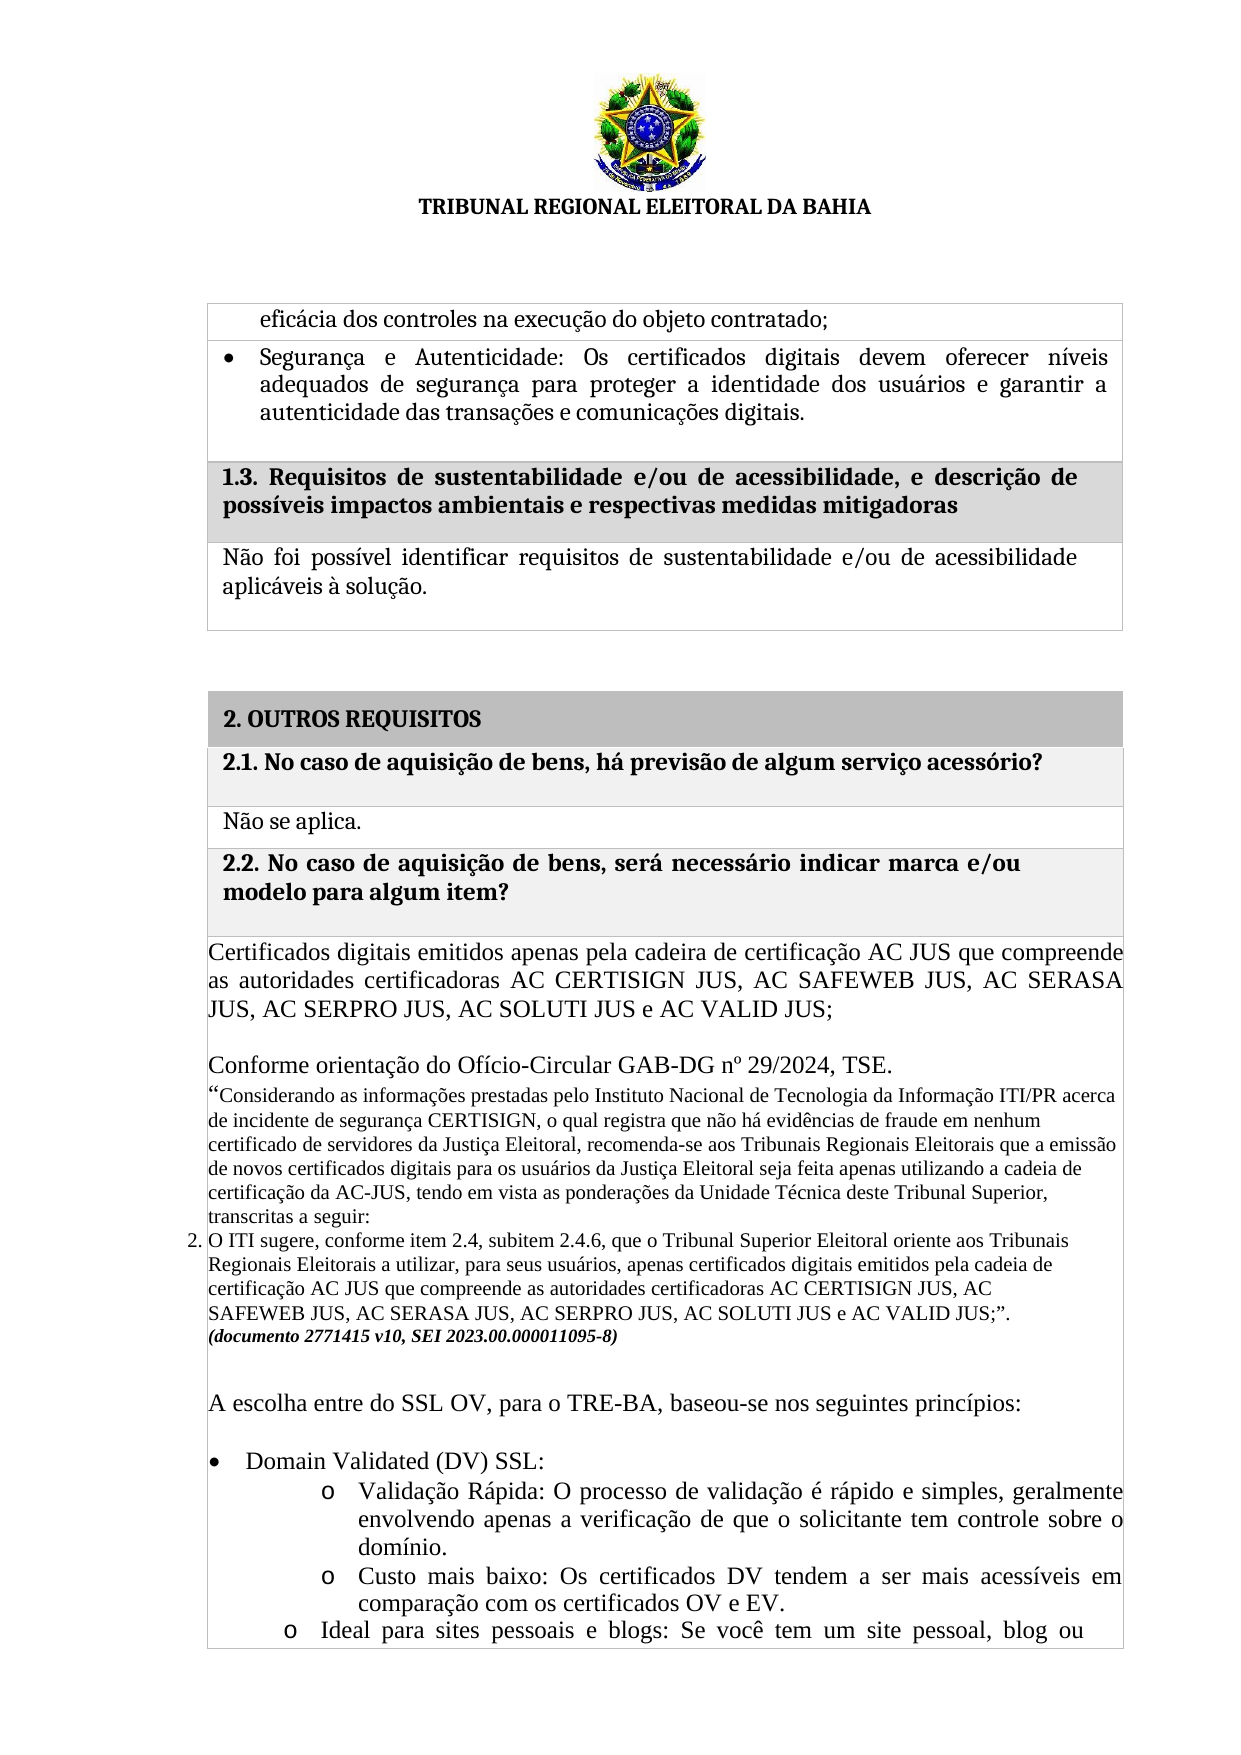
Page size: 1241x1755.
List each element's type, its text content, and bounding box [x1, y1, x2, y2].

table_header eficácia dos controles na execução do objeto contratado; [208, 304, 1122, 340]
table_cell 2.1. No caso de aquisição de bens, há previsão de algum serviço acessório? [208, 748, 1123, 806]
table_cell Segurança e Autenticidade: Os certificados digitais devem oferecer níveis adequados de segurança para proteger a identidade dos usuários e garantir a autenticidade das transações e comunicações digitais. [208, 341, 1122, 461]
table_cell Não foi possível identificar requisitos de sustentabilidade e/ou de acessibilidade aplicáveis à solução. [208, 543, 1122, 630]
table_header 2. OUTROS REQUISITOS [208, 691, 1123, 747]
table_cell Certificados digitais emitidos apenas pela cadeira de certificação AC JUS que compreende as autoridades certificadoras AC CERTISIGN JUS, AC SAFEWEB JUS, AC SERASA JUS, AC SERPRO JUS, AC SOLUTI JUS e AC VALID JUS; Conforme orientação do Ofício-Circular GAB-DG nº 29/2024, TSE. “Considerando as informações prestadas pelo Instituto Nacional de Tecnologia da Informação ITI/PR acerca de incidente de segurança CERTISIGN, o qual registra que não há evidências de fraude em nenhum certificado de servidores da Justiça Eleitoral, recomenda-se aos Tribunais Regionais Eleitorais que a emissão de novos certificados digitais para os usuários da Justiça Eleitoral seja feita apenas utilizando a cadeia de certificação da AC-JUS, tendo em vista as ponderações da Unidade Técnica deste Tribunal Superior, transcritas a seguir: O ITI sugere, conforme item 2.4, subitem 2.4.6, que o Tribunal Superior Eleitoral oriente aos Tribunais Regionais Eleitorais a utilizar, para seus usuários, apenas certificados digitais emitidos pela cadeia de certificação AC JUS que compreende as autoridades certificadoras AC CERTISIGN JUS, AC SAFEWEB JUS, AC SERASA JUS, AC SERPRO JUS, AC SOLUTI JUS e AC VALID JUS;”. (documento 2771415 v10, SEI 2023.00.000011095-8) A escolha entre do SSL OV, para o TRE-BA, baseou-se nos seguintes princípios: Domain Validated (DV) SSL: Validação Rápida: O processo de validação é rápido e simples, geralmente envolvendo apenas a verificação de que o solicitante tem controle sobre o domínio. Custo mais baixo: Os certificados DV tendem a ser mais acessíveis em comparação com os certificados OV e EV. Ideal para sites pessoais e blogs: Se você tem um site pessoal, blog ou [208, 937, 1123, 1648]
table_cell Não se aplica. [208, 807, 1123, 848]
table_cell 1.3. Requisitos de sustentabilidade e/ou de acessibilidade, e descrição de possíveis impactos ambientais e respectivas medidas mitigadoras [208, 463, 1122, 542]
table_cell 2.2. No caso de aquisição de bens, será necessário indicar marca e/ou modelo para algum item? [208, 849, 1123, 936]
